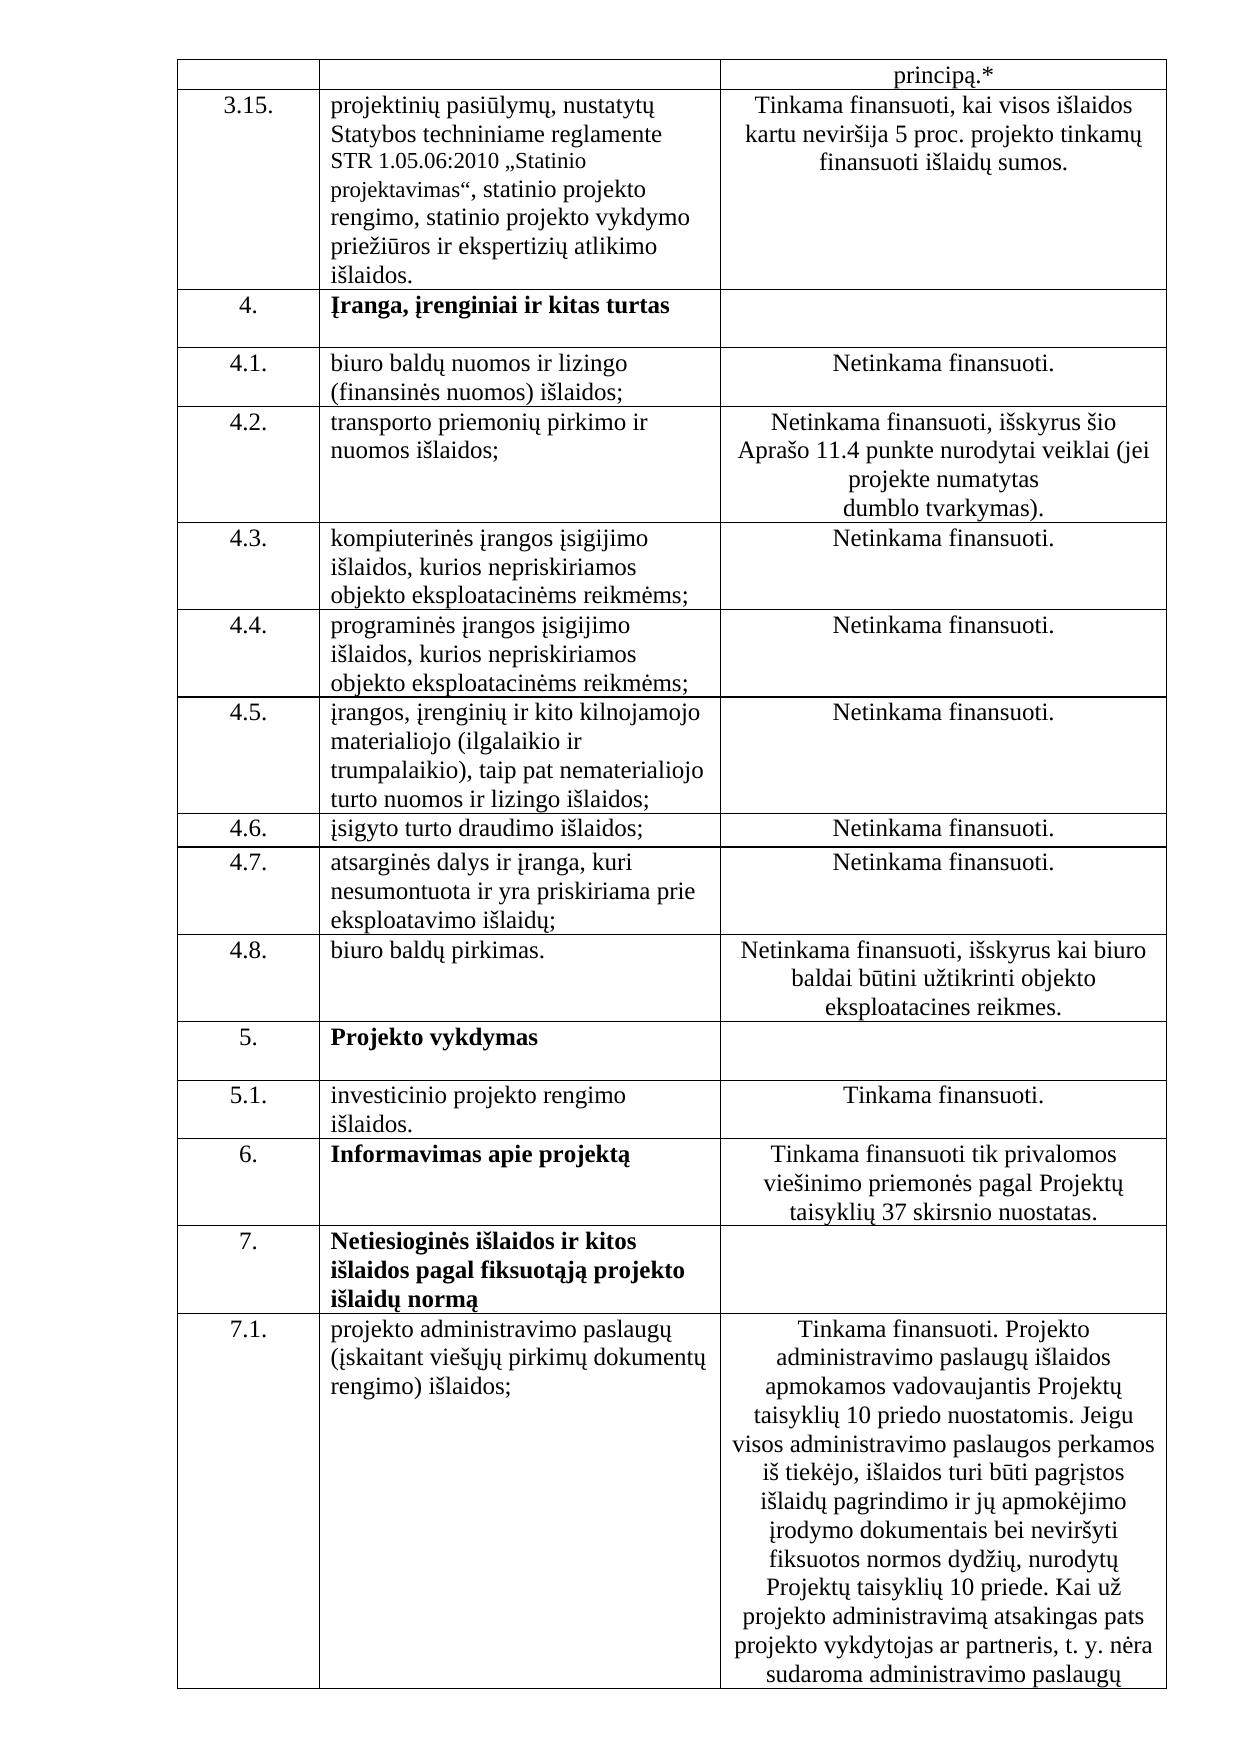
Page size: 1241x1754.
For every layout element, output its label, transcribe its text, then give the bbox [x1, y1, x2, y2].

table_cell Informavimas apie projektą [320, 1139, 720, 1225]
table_cell principą.* [721, 60, 1166, 89]
table_cell 5.1. [178, 1081, 319, 1138]
table_cell 6. [178, 1139, 319, 1225]
table_cell Projekto vykdymas [320, 1022, 720, 1079]
table_cell 5. [178, 1022, 319, 1079]
table_cell 4.3. [178, 523, 319, 609]
table_cell Netinkama finansuoti. [721, 348, 1166, 406]
table_cell 4.6. [178, 814, 319, 846]
table_cell [320, 60, 720, 89]
table_cell 7. [178, 1226, 319, 1313]
table_cell [721, 290, 1166, 347]
table_cell įrangos, įrenginių ir kito kilnojamojo materialiojo (ilgalaikio ir trumpalaikio), taip pat nematerialiojo turto nuomos ir lizingo išlaidos; [320, 698, 720, 812]
table_cell Įranga, įrenginiai ir kitas turtas [320, 290, 720, 347]
table_cell 4.8. [178, 935, 319, 1021]
table_cell 4. [178, 290, 319, 347]
table_cell Netinkama finansuoti. [721, 610, 1166, 696]
table_cell 4.7. [178, 848, 319, 934]
table_cell projektinių pasiūlymų, nustatytų Statybos techniniame reglamente STR 1.05.06:2010 „Statinio projektavimas“, statinio projekto rengimo, statinio projekto vykdymo priežiūros ir ekspertizių atlikimo išlaidos. [320, 90, 720, 289]
table_cell Netinkama finansuoti, išskyrus kai biuro baldai būtini užtikrinti objekto eksploatacines reikmes. [721, 935, 1166, 1021]
table_cell Netinkama finansuoti. [721, 814, 1166, 846]
table_cell Netinkama finansuoti, išskyrus šio Aprašo 11.4 punkte nurodytai veiklai (jei projekte numatytas dumblo tvarkymas). [721, 407, 1166, 522]
table_cell įsigyto turto draudimo išlaidos; [320, 814, 720, 846]
table_cell [721, 1226, 1166, 1313]
table_cell Netinkama finansuoti. [721, 523, 1166, 609]
table_cell atsarginės dalys ir įranga, kuri nesumontuota ir yra priskiriama prie eksploatavimo išlaidų; [320, 848, 720, 934]
table_cell kompiuterinės įrangos įsigijimo išlaidos, kurios nepriskiriamos objekto eksploatacinėms reikmėms; [320, 523, 720, 609]
table_cell Tinkama finansuoti tik privalomos viešinimo priemonės pagal Projektų taisyklių 37 skirsnio nuostatas. [721, 1139, 1166, 1225]
table_cell projekto administravimo paslaugų (įskaitant viešųjų pirkimų dokumentų rengimo) išlaidos; [320, 1314, 720, 1687]
table_cell transporto priemonių pirkimo ir nuomos išlaidos; [320, 407, 720, 522]
table_cell 4.5. [178, 698, 319, 812]
table_cell biuro baldų nuomos ir lizingo (finansinės nuomos) išlaidos; [320, 348, 720, 406]
table_cell 7.1. [178, 1314, 319, 1687]
table_cell Tinkama finansuoti. Projekto administravimo paslaugų išlaidos apmokamos vadovaujantis Projektų taisyklių 10 priedo nuostatomis. Jeigu visos administravimo paslaugos perkamos iš tiekėjo, išlaidos turi būti pagrįstos išlaidų pagrindimo ir jų apmokėjimo įrodymo dokumentais bei neviršyti fiksuotos normos dydžių, nurodytų Projektų taisyklių 10 priede. Kai už projekto administravimą atsakingas pats projekto vykdytojas ar partneris, t. y. nėra sudaroma administravimo paslaugų [721, 1314, 1166, 1687]
table_cell Tinkama finansuoti. [721, 1081, 1166, 1138]
table_cell programinės įrangos įsigijimo išlaidos, kurios nepriskiriamos objekto eksploatacinėms reikmėms; [320, 610, 720, 696]
table_cell Tinkama finansuoti, kai visos išlaidos kartu neviršija 5 proc. projekto tinkamų finansuoti išlaidų sumos. [721, 90, 1166, 289]
table_cell 4.2. [178, 407, 319, 522]
table_cell biuro baldų pirkimas. [320, 935, 720, 1021]
table_cell Netinkama finansuoti. [721, 698, 1166, 812]
table_cell [721, 1022, 1166, 1079]
table_cell 4.4. [178, 610, 319, 696]
table_cell [178, 60, 319, 89]
table_cell Netinkama finansuoti. [721, 848, 1166, 934]
table_cell 3.15. [178, 90, 319, 289]
table_cell 4.1. [178, 348, 319, 406]
table_cell investicinio projekto rengimo išlaidos. [320, 1081, 720, 1138]
table_cell Netiesioginės išlaidos ir kitos išlaidos pagal fiksuotąją projekto išlaidų normą [320, 1226, 720, 1313]
